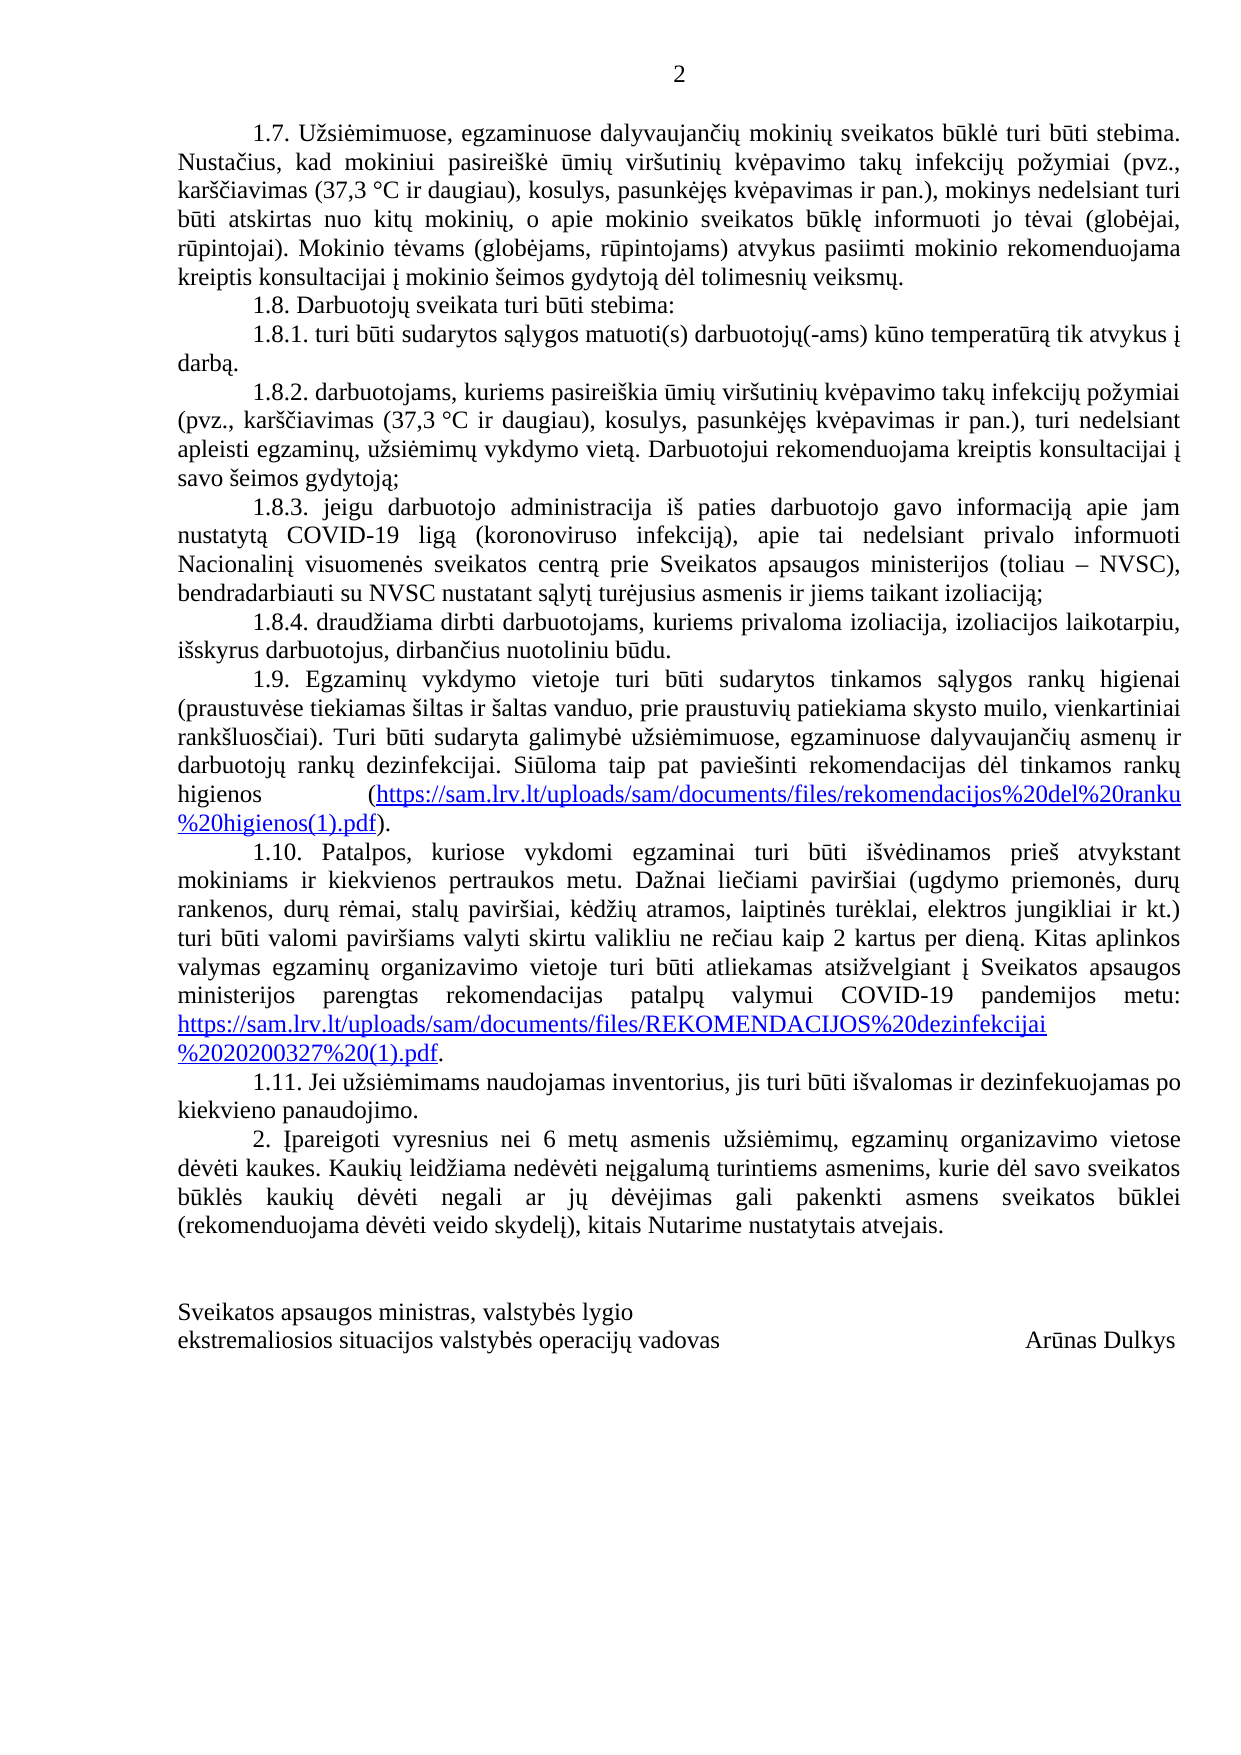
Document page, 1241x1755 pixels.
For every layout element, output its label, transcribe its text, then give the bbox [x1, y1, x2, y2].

text 1.10. Patalpos, kuriose vykdomi egzaminai turi būti išvėdinamos prieš atvykstant mokiniams ir kiekvienos pertraukos metu. Dažnai liečiami paviršiai (ugdymo priemonės, durų rankenos, durų rėmai, stalų paviršiai, kėdžių atramos, laiptinės turėklai, elektros jungikliai ir kt.) turi būti valomi paviršiams valyti skirtu valikliu ne rečiau kaip 2 kartus per dieną. Kitas aplinkos valymas egzaminų organizavimo vietoje turi būti atliekamas atsižvelgiant į Sveikatos apsaugos ministerijos parengtas rekomendacijas patalpų valymui COVID-19 pandemijos metu: https://sam.lrv.lt/uploads/sam/documents/files/REKOMENDACIJOS%20dezinfekcijai%2020200327%20(1).pdf. [177, 837, 1181, 1067]
text 1.8. Darbuotojų sveikata turi būti stebima: [177, 291, 1181, 319]
text 1.11. Jei užsiėmimams naudojamas inventorius, jis turi būti išvalomas ir dezinfekuojamas po kiekvieno panaudojimo. [177, 1067, 1181, 1124]
text 1.8.3. jeigu darbuotojo administracija iš paties darbuotojo gavo informaciją apie jam nustatytą COVID-19 ligą (koronoviruso infekciją), apie tai nedelsiant privalo informuoti Nacionalinį visuomenės sveikatos centrą prie Sveikatos apsaugos ministerijos (toliau – NVSC), bendradarbiauti su NVSC nustatant sąlytį turėjusius asmenis ir jiems taikant izoliaciją; [177, 492, 1181, 607]
text Sveikatos apsaugos ministras, valstybės lygio [177, 1297, 1181, 1326]
text 1.8.2. darbuotojams, kuriems pasireiškia ūmių viršutinių kvėpavimo takų infekcijų požymiai (pvz., karščiavimas (37,3 °C ir daugiau), kosulys, pasunkėjęs kvėpavimas ir pan.), turi nedelsiant apleisti egzaminų, užsiėmimų vykdymo vietą. Darbuotojui rekomenduojama kreiptis konsultacijai į savo šeimos gydytoją; [177, 377, 1181, 492]
text 2. Įpareigoti vyresnius nei 6 metų asmenis užsiėmimų, egzaminų organizavimo vietose dėvėti kaukes. Kaukių leidžiama nedėvėti neįgalumą turintiems asmenims, kurie dėl savo sveikatos būklės kaukių dėvėti negali ar jų dėvėjimas gali pakenkti asmens sveikatos būklei (rekomenduojama dėvėti veido skydelį), kitais Nutarime nustatytais atvejais. [177, 1124, 1181, 1239]
text 1.7. Užsiėmimuose, egzaminuose dalyvaujančių mokinių sveikatos būklė turi būti stebima. Nustačius, kad mokiniui pasireiškė ūmių viršutinių kvėpavimo takų infekcijų požymiai (pvz., karščiavimas (37,3 °C ir daugiau), kosulys, pasunkėjęs kvėpavimas ir pan.), mokinys nedelsiant turi būti atskirtas nuo kitų mokinių, o apie mokinio sveikatos būklę informuoti jo tėvai (globėjai, rūpintojai). Mokinio tėvams (globėjams, rūpintojams) atvykus pasiimti mokinio rekomenduojama kreiptis konsultacijai į mokinio šeimos gydytoją dėl tolimesnių veiksmų. [177, 118, 1181, 291]
text 1.8.4. draudžiama dirbti darbuotojams, kuriems privaloma izoliacija, izoliacijos laikotarpiu, išskyrus darbuotojus, dirbančius nuotoliniu būdu. [177, 607, 1181, 664]
text ekstremaliosios situacijos valstybės operacijų vadovas Arūnas Dulkys [177, 1326, 1181, 1354]
text 1.9. Egzaminų vykdymo vietoje turi būti sudarytos tinkamos sąlygos rankų higienai (praustuvėse tiekiamas šiltas ir šaltas vanduo, prie praustuvių patiekiama skysto muilo, vienkartiniai rankšluosčiai). Turi būti sudaryta galimybė užsiėmimuose, egzaminuose dalyvaujančių asmenų ir darbuotojų rankų dezinfekcijai. Siūloma taip pat paviešinti rekomendacijas dėl tinkamos rankų higienos (https://sam.lrv.lt/uploads/sam/documents/files/rekomendacijos%20del%20ranku%20higienos(1).pdf). [177, 664, 1181, 837]
text 1.8.1. turi būti sudarytos sąlygos matuoti(s) darbuotojų(-ams) kūno temperatūrą tik atvykus į darbą. [177, 319, 1181, 377]
